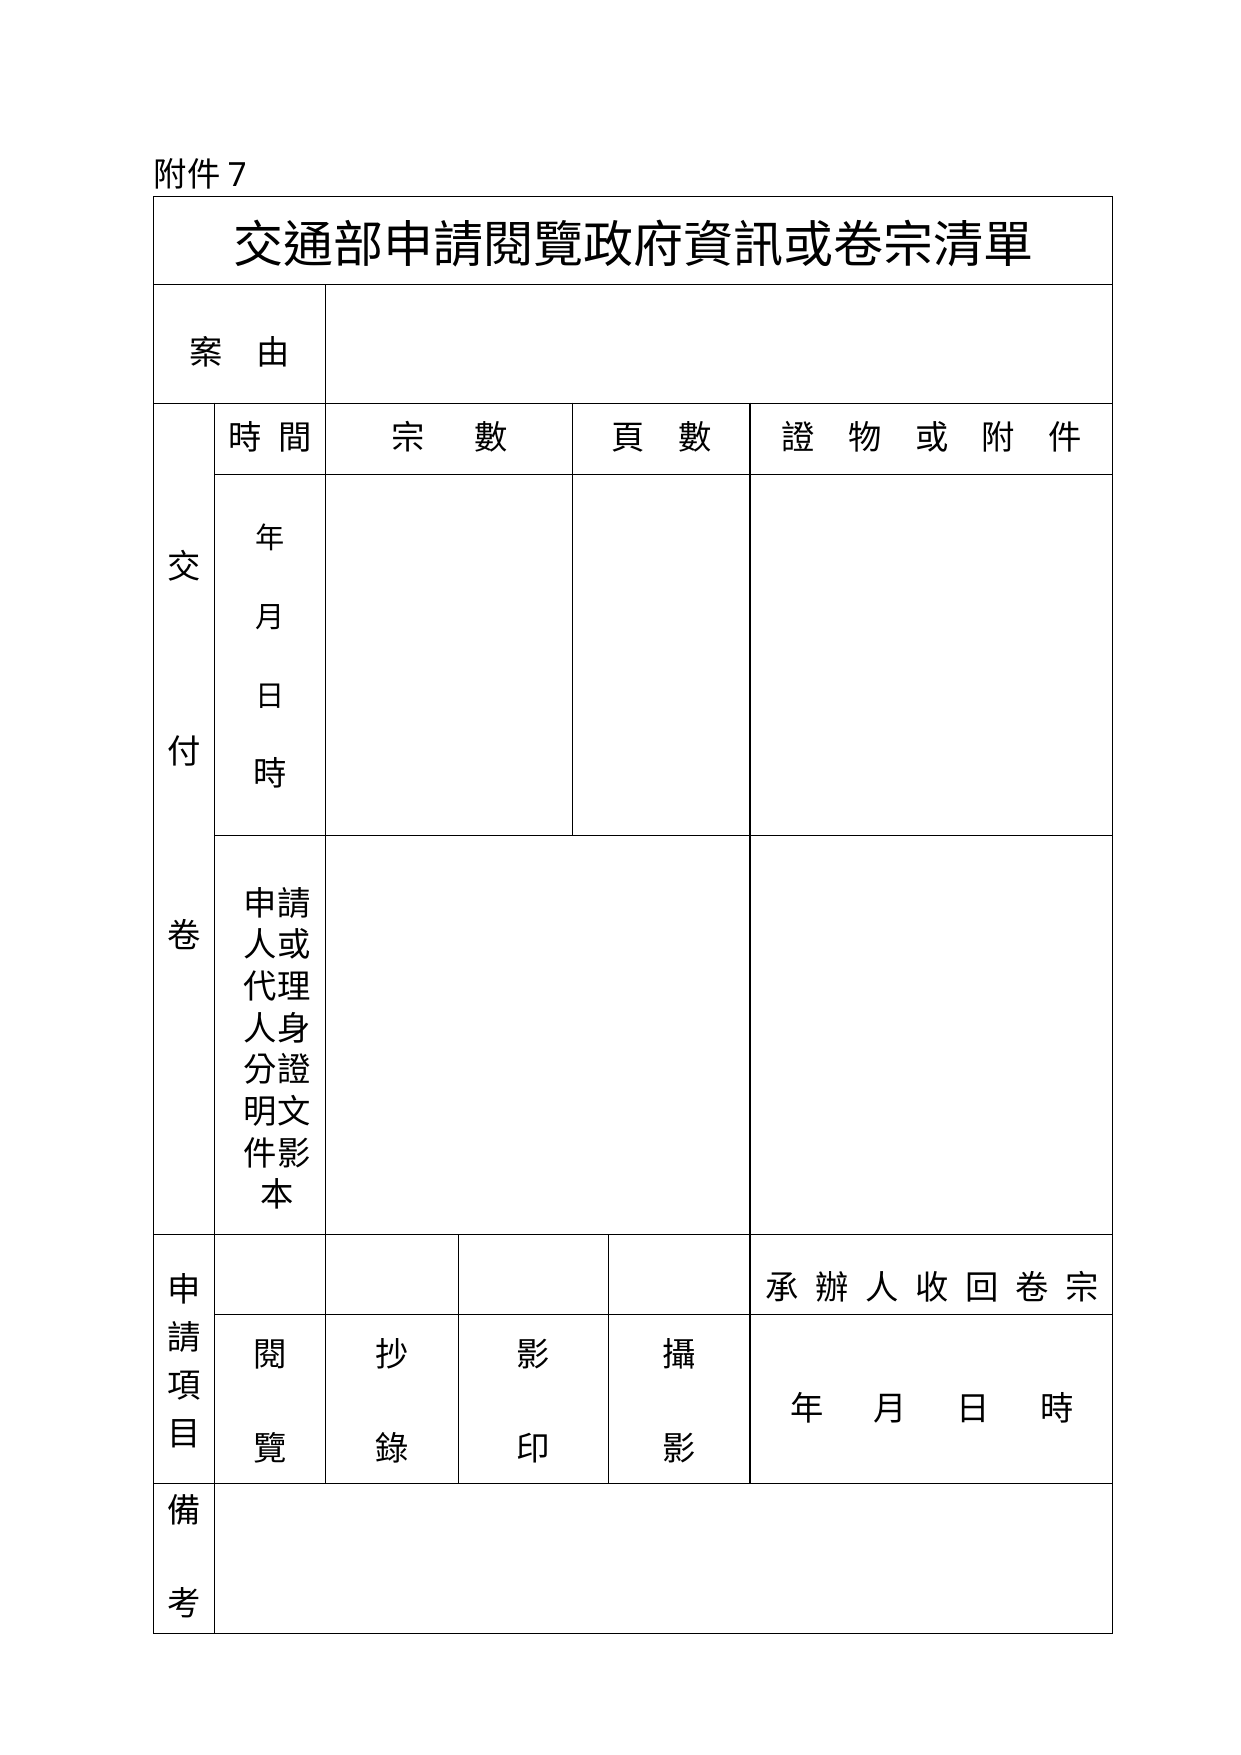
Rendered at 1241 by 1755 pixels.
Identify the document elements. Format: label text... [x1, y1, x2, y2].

table_cell [326, 836, 749, 1234]
table_cell [326, 1235, 458, 1313]
table_cell 閱 覽 [215, 1315, 325, 1482]
table_cell [751, 475, 1112, 835]
text 附件7 [153, 148, 1169, 196]
table_cell [215, 1235, 325, 1313]
table_cell 頁 數 [573, 404, 749, 474]
table_cell 宗 數 [326, 404, 572, 474]
table_cell [215, 1484, 1112, 1633]
table_cell 年 月 日 時 [751, 1315, 1112, 1482]
table_cell [609, 1235, 749, 1313]
table_cell [459, 1235, 608, 1313]
table_cell [751, 836, 1112, 1234]
table_cell 申 請項目 [154, 1235, 214, 1482]
table_cell [326, 475, 572, 835]
table_cell 攝 影 [609, 1315, 749, 1482]
table_cell 交 付 卷 [154, 404, 214, 1234]
table_cell 年 月 日 時 [215, 475, 325, 835]
table_cell 申請人或代理人身分證明文件影本 [215, 836, 325, 1234]
table_cell 承 辦 人 收 回 卷 宗 [751, 1235, 1112, 1313]
table_cell 案 由 [154, 285, 325, 403]
table_cell 證 物 或 附 件 [751, 404, 1112, 474]
table_cell [326, 285, 1112, 403]
table_cell 備 考 [154, 1484, 214, 1633]
table_cell 抄 錄 [326, 1315, 458, 1482]
table_cell [573, 475, 749, 835]
table_header 交通部申請閱覽政府資訊或卷宗清單 [154, 197, 1112, 284]
table_cell 影 印 [459, 1315, 608, 1482]
table_cell 時 間 [215, 404, 325, 474]
